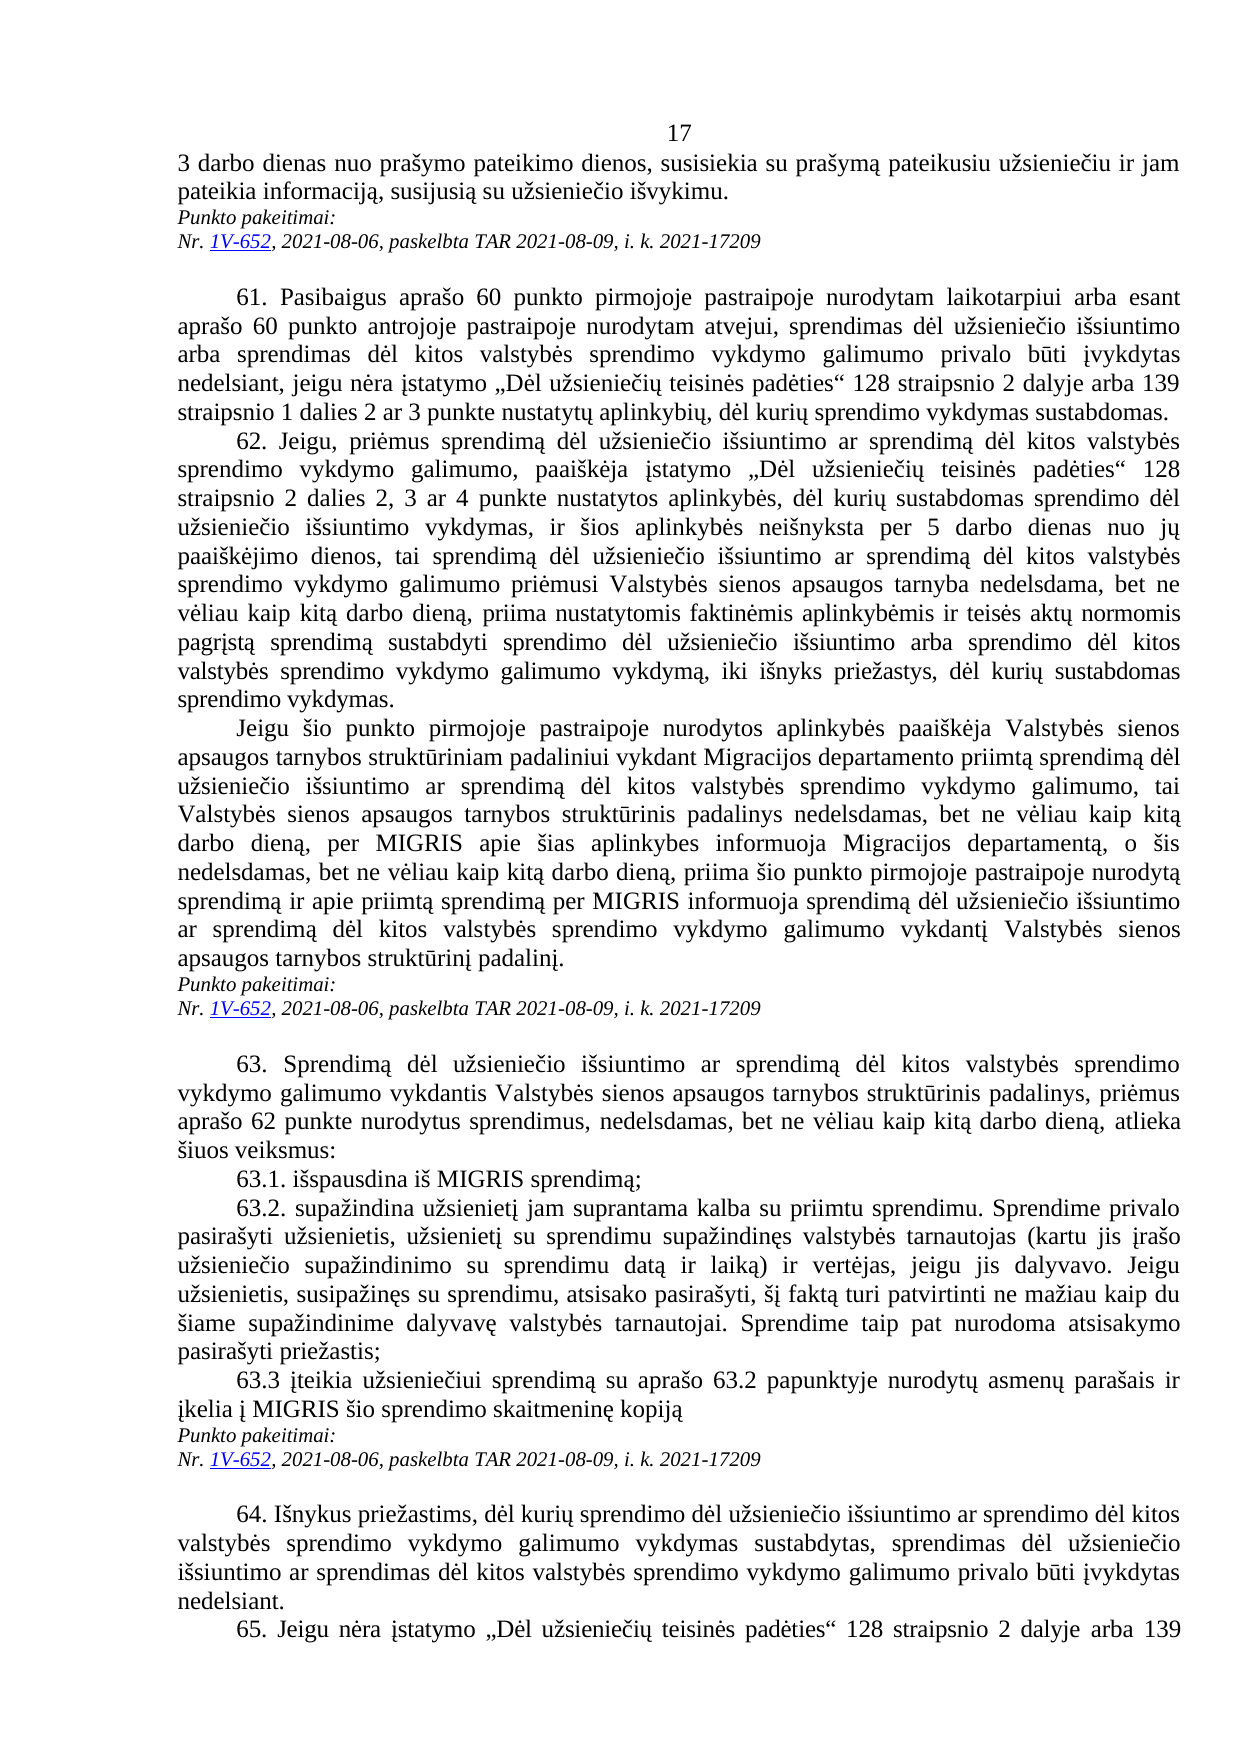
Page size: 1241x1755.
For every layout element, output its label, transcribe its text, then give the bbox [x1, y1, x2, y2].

text 63.3 įteikia užsieniečiui sprendimą su aprašo 63.2 papunktyje nurodytų asmenų parašais ir įkelia į MIGRIS šio sprendimo skaitmeninę kopiją [177, 1365, 1181, 1423]
text Nr. 1V-652, 2021-08-06, paskelbta TAR 2021-08-09, i. k. 2021-17209 [177, 996, 1181, 1020]
text Punkto pakeitimai: [177, 972, 1181, 996]
text 63.1. išspausdina iš MIGRIS sprendimą; [177, 1164, 1181, 1193]
text 65. Jeigu nėra įstatymo „Dėl užsieniečių teisinės padėties“ 128 straipsnio 2 dalyje arba 139 [177, 1614, 1181, 1643]
text Nr. 1V-652, 2021-08-06, paskelbta TAR 2021-08-09, i. k. 2021-17209 [177, 1447, 1181, 1471]
text Jeigu šio punkto pirmojoje pastraipoje nurodytos aplinkybės paaiškėja Valstybės sienos apsaugos tarnybos struktūriniam padaliniui vykdant Migracijos departamento priimtą sprendimą dėl užsieniečio išsiuntimo ar sprendimą dėl kitos valstybės sprendimo vykdymo galimumo, tai Valstybės sienos apsaugos tarnybos struktūrinis padalinys nedelsdamas, bet ne vėliau kaip kitą darbo dieną, per MIGRIS apie šias aplinkybes informuoja Migracijos departamentą, o šis nedelsdamas, bet ne vėliau kaip kitą darbo dieną, priima šio punkto pirmojoje pastraipoje nurodytą sprendimą ir apie priimtą sprendimą per MIGRIS informuoja sprendimą dėl užsieniečio išsiuntimo ar sprendimą dėl kitos valstybės sprendimo vykdymo galimumo vykdantį Valstybės sienos apsaugos tarnybos struktūrinį padalinį. [177, 713, 1181, 972]
text 63. Sprendimą dėl užsieniečio išsiuntimo ar sprendimą dėl kitos valstybės sprendimo vykdymo galimumo vykdantis Valstybės sienos apsaugos tarnybos struktūrinis padalinys, priėmus aprašo 62 punkte nurodytus sprendimus, nedelsdamas, bet ne vėliau kaip kitą darbo dieną, atlieka šiuos veiksmus: [177, 1049, 1181, 1164]
text 63.2. supažindina užsienietį jam suprantama kalba su priimtu sprendimu. Sprendime privalo pasirašyti užsienietis, užsienietį su sprendimu supažindinęs valstybės tarnautojas (kartu jis įrašo užsieniečio supažindinimo su sprendimu datą ir laiką) ir vertėjas, jeigu jis dalyvavo. Jeigu užsienietis, susipažinęs su sprendimu, atsisako pasirašyti, šį faktą turi patvirtinti ne mažiau kaip du šiame supažindinime dalyvavę valstybės tarnautojai. Sprendime taip pat nurodoma atsisakymo pasirašyti priežastis; [177, 1193, 1181, 1365]
text Punkto pakeitimai: [177, 1423, 1181, 1447]
text 3 darbo dienas nuo prašymo pateikimo dienos, susisiekia su prašymą pateikusiu užsieniečiu ir jam pateikia informaciją, susijusią su užsieniečio išvykimu. [177, 148, 1181, 205]
text 62. Jeigu, priėmus sprendimą dėl užsieniečio išsiuntimo ar sprendimą dėl kitos valstybės sprendimo vykdymo galimumo, paaiškėja įstatymo „Dėl užsieniečių teisinės padėties“ 128 straipsnio 2 dalies 2, 3 ar 4 punkte nustatytos aplinkybės, dėl kurių sustabdomas sprendimo dėl užsieniečio išsiuntimo vykdymas, ir šios aplinkybės neišnyksta per 5 darbo dienas nuo jų paaiškėjimo dienos, tai sprendimą dėl užsieniečio išsiuntimo ar sprendimą dėl kitos valstybės sprendimo vykdymo galimumo priėmusi Valstybės sienos apsaugos tarnyba nedelsdama, bet ne vėliau kaip kitą darbo dieną, priima nustatytomis faktinėmis aplinkybėmis ir teisės aktų normomis pagrįstą sprendimą sustabdyti sprendimo dėl užsieniečio išsiuntimo arba sprendimo dėl kitos valstybės sprendimo vykdymo galimumo vykdymą, iki išnyks priežastys, dėl kurių sustabdomas sprendimo vykdymas. [177, 426, 1181, 713]
text 64. Išnykus priežastims, dėl kurių sprendimo dėl užsieniečio išsiuntimo ar sprendimo dėl kitos valstybės sprendimo vykdymo galimumo vykdymas sustabdytas, sprendimas dėl užsieniečio išsiuntimo ar sprendimas dėl kitos valstybės sprendimo vykdymo galimumo privalo būti įvykdytas nedelsiant. [177, 1499, 1181, 1614]
text Nr. 1V-652, 2021-08-06, paskelbta TAR 2021-08-09, i. k. 2021-17209 [177, 229, 1181, 253]
text Punkto pakeitimai: [177, 205, 1181, 229]
text 61. Pasibaigus aprašo 60 punkto pirmojoje pastraipoje nurodytam laikotarpiui arba esant aprašo 60 punkto antrojoje pastraipoje nurodytam atvejui, sprendimas dėl užsieniečio išsiuntimo arba sprendimas dėl kitos valstybės sprendimo vykdymo galimumo privalo būti įvykdytas nedelsiant, jeigu nėra įstatymo „Dėl užsieniečių teisinės padėties“ 128 straipsnio 2 dalyje arba 139 straipsnio 1 dalies 2 ar 3 punkte nustatytų aplinkybių, dėl kurių sprendimo vykdymas sustabdomas. [177, 282, 1181, 426]
